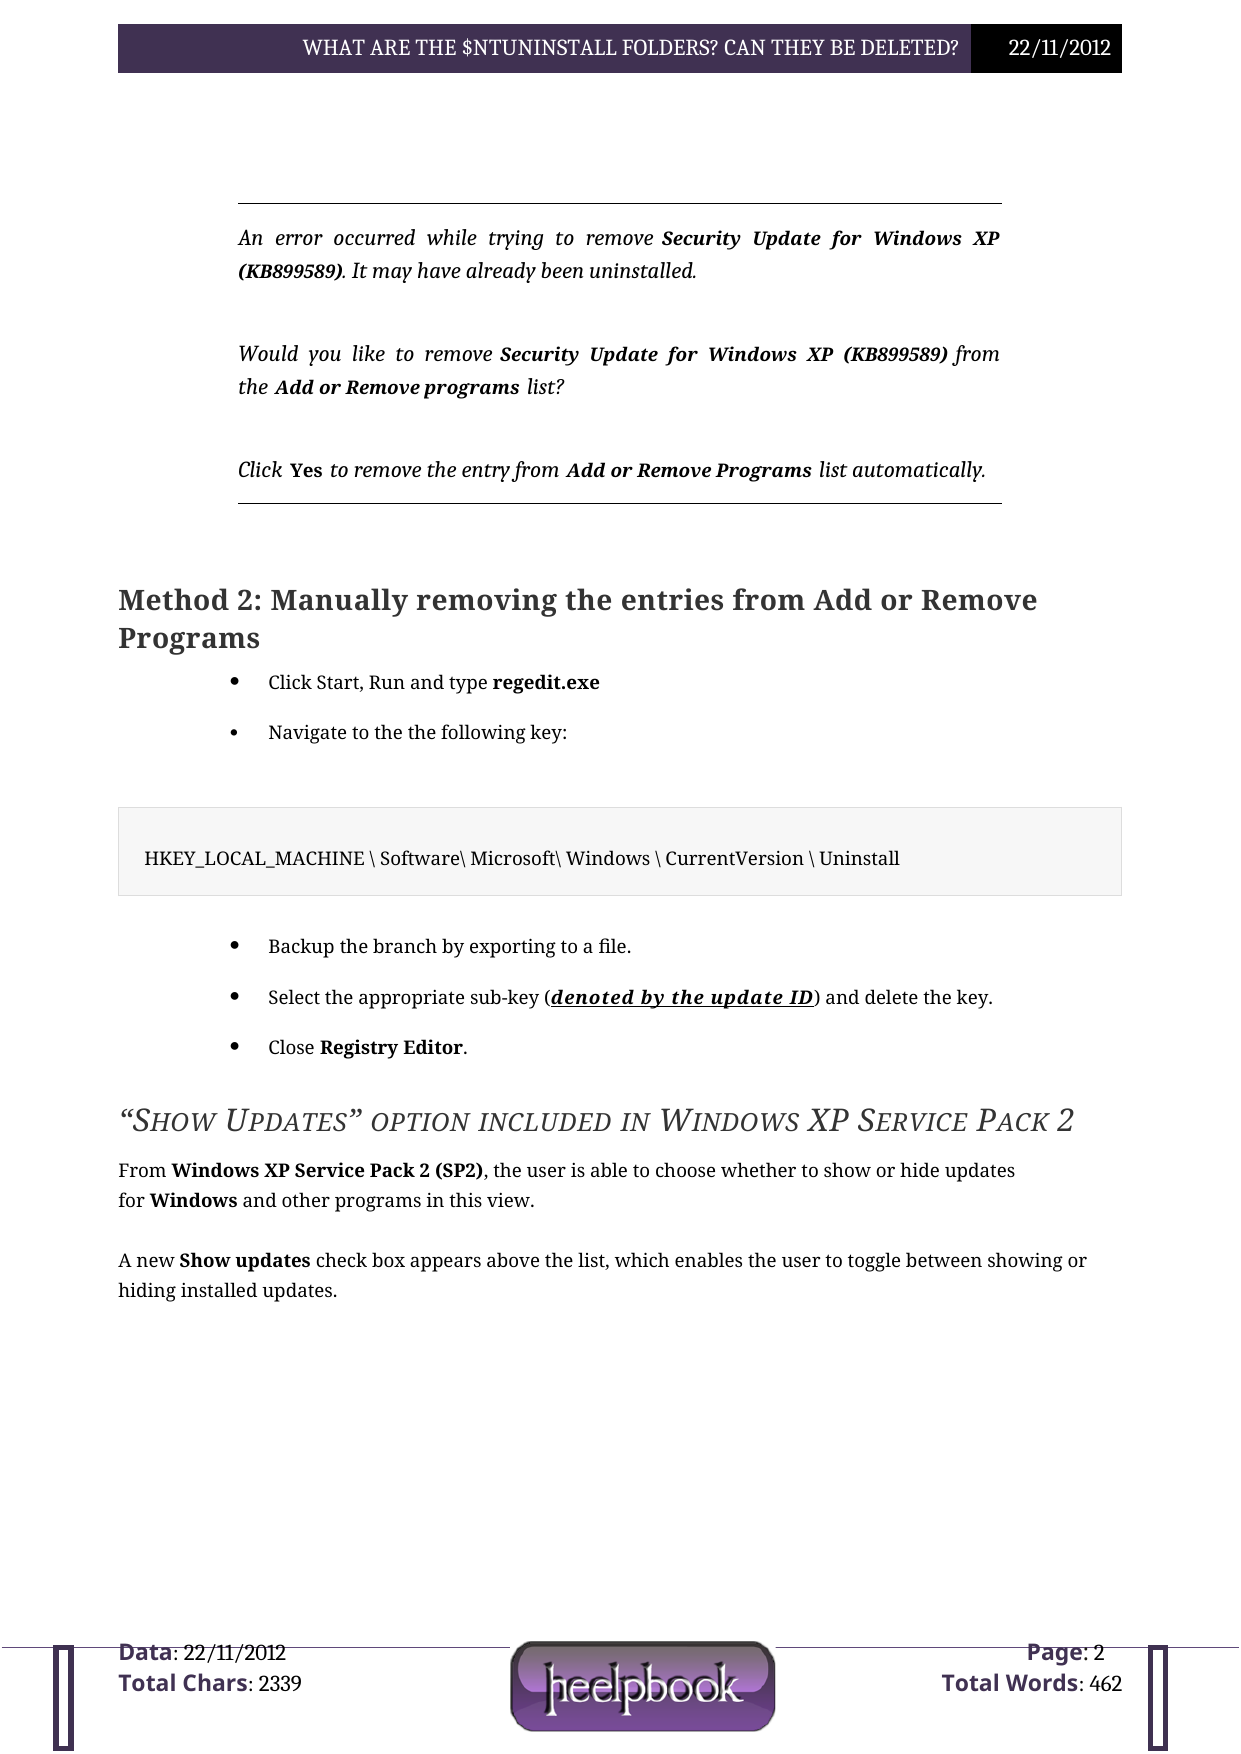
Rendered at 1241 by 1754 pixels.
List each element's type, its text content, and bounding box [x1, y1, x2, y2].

text An error occurred while trying to remove Security Update for Windows XP (KB899589). It may have already been uninstalled. [238, 204, 1002, 284]
text HKEY_LOCAL_MACHINE \ Software\ Microsoft\ Windows \ CurrentVersion \ Uninstall [119, 808, 1121, 895]
subtitle Method 2: Manually removing the entries from Add or Remove Programs [118, 580, 1122, 657]
text From Windows XP Service Pack 2 (SP2), the user is able to choose whether to show or hide updates for Windows and other programs in this view. [118, 1153, 1122, 1213]
list Navigate to the the following key: [231, 719, 1122, 745]
text Click Yes to remove the entry from Add or Remove Programs list automatically. [238, 434, 1002, 503]
subtitle “Show Updates” option included in Windows XP Service Pack 2 [118, 1098, 1122, 1140]
list Close Registry Editor. [231, 1034, 1122, 1059]
list Click Start, Run and type regedit.exe [231, 669, 1122, 694]
list Backup the branch by exporting to a file. [231, 934, 1122, 959]
text A new Show updates check box appears above the list, which enables the user to toggle between showing or hiding installed updates. [118, 1243, 1122, 1303]
list Select the appropriate sub-key (denoted by the update ID) and delete the key. [231, 984, 1122, 1009]
text Would you like to remove Security Update for Windows XP (KB899589) from the Add or Remove programs list? [238, 319, 1002, 400]
